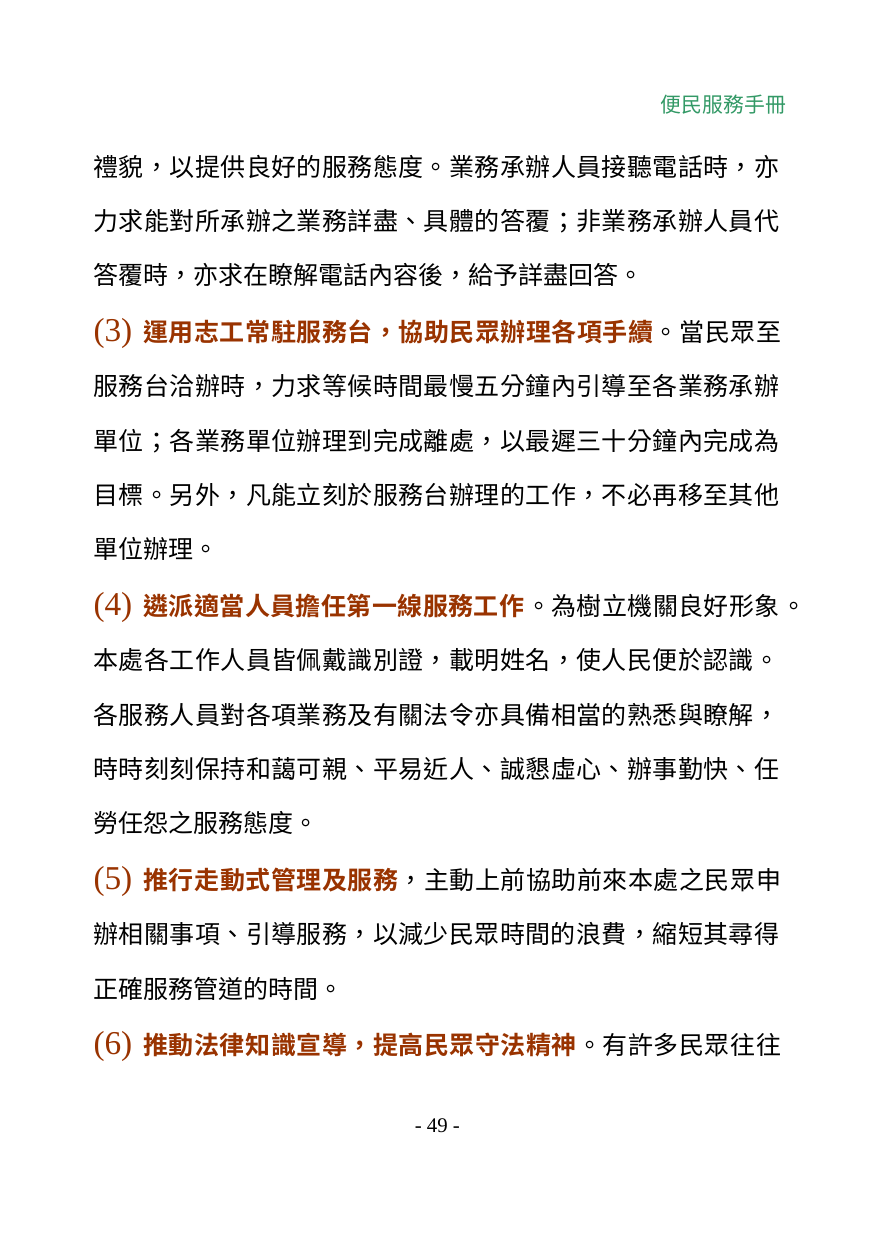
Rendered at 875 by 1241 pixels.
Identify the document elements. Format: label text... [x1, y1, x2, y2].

list 運用志工常駐服務台，協助民眾辦理各項手續。當民眾至服務台洽辦時，力求等候時間最慢五分鐘內引導至各業務承辦單位；各業務單位辦理到完成離處，以最遲三十分鐘內完成為目標。另外，凡能立刻於服務台辦理的工作，不必再移至其他單位辦理。 [93, 310, 781, 566]
list 推行走動式管理及服務，主動上前協助前來本處之民眾申辦相關事項、引導服務，以減少民眾時間的浪費，縮短其尋得正確服務管道的時間。 [93, 858, 781, 1006]
list 禮貌，以提供良好的服務態度。業務承辦人員接聽電話時，亦力求能對所承辦之業務詳盡、具體的答覆；非業務承辦人員代答覆時，亦求在瞭解電話內容後，給予詳盡回答。 [93, 147, 781, 292]
list 遴派適當人員擔任第一線服務工作。為樹立機關良好形象。本處各工作人員皆佩戴識別證，載明姓名，使人民便於認識。各服務人員對各項業務及有關法令亦具備相當的熟悉與瞭解，時時刻刻保持和藹可親、平易近人、誠懇虛心、辦事勤快、任勞任怨之服務態度。 [93, 584, 781, 840]
list 推動法律知識宣導，提高民眾守法精神。有許多民眾往往 [93, 1024, 781, 1062]
